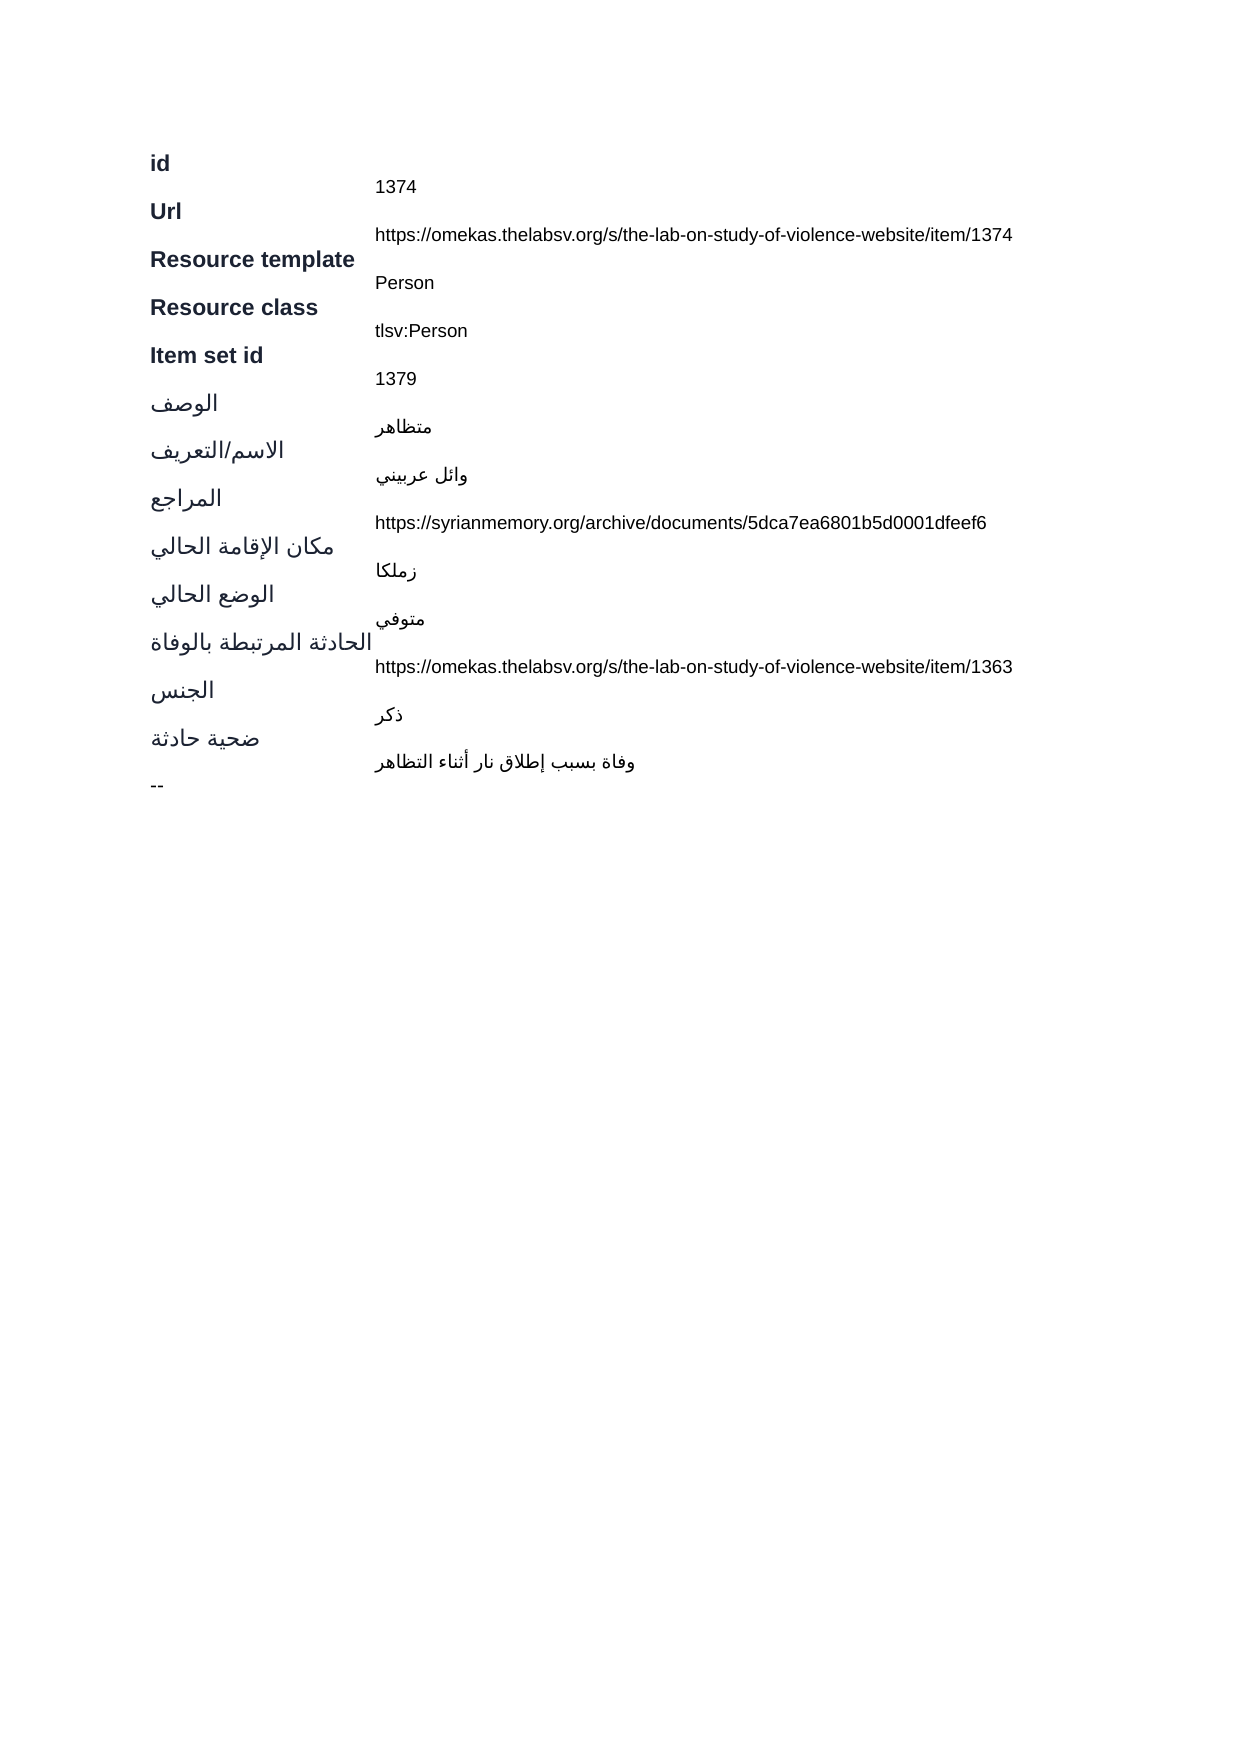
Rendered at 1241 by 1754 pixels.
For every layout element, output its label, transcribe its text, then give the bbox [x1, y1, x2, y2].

text https://omekas.thelabsv.org/s/the-lab-on-study-of-violence-website/item/1374 [375, 224, 1090, 246]
text الحادثة المرتبطة بالوفاة [150, 629, 1090, 656]
text ذكر [375, 703, 1090, 725]
text Resource class [150, 294, 1090, 320]
text -- [150, 773, 1090, 797]
text ضحية حادثة [150, 725, 1090, 751]
text Person [375, 272, 1090, 294]
text tlsv:Person [375, 320, 1090, 342]
text متظاهر [375, 416, 1090, 437]
text الاسم/التعريف [150, 437, 1090, 464]
text زملكا [375, 560, 1090, 581]
text الجنس [150, 677, 1090, 703]
text Item set id [150, 342, 1090, 368]
text الوصف [150, 389, 1090, 416]
text id [150, 150, 1090, 176]
text متوفي [375, 608, 1090, 629]
text وفاة بسبب إطلاق نار أثناء التظاهر [375, 751, 1090, 773]
text Resource template [150, 246, 1090, 272]
text 1379 [375, 368, 1090, 389]
text مكان الإقامة الحالي [150, 533, 1090, 560]
text وائل عربيني [375, 464, 1090, 485]
text Url [150, 198, 1090, 224]
text https://omekas.thelabsv.org/s/the-lab-on-study-of-violence-website/item/1363 [375, 656, 1090, 677]
text 1374 [375, 176, 1090, 198]
text الوضع الحالي [150, 581, 1090, 608]
text المراجع [150, 485, 1090, 512]
text https://syrianmemory.org/archive/documents/5dca7ea6801b5d0001dfeef6 [375, 512, 1090, 533]
